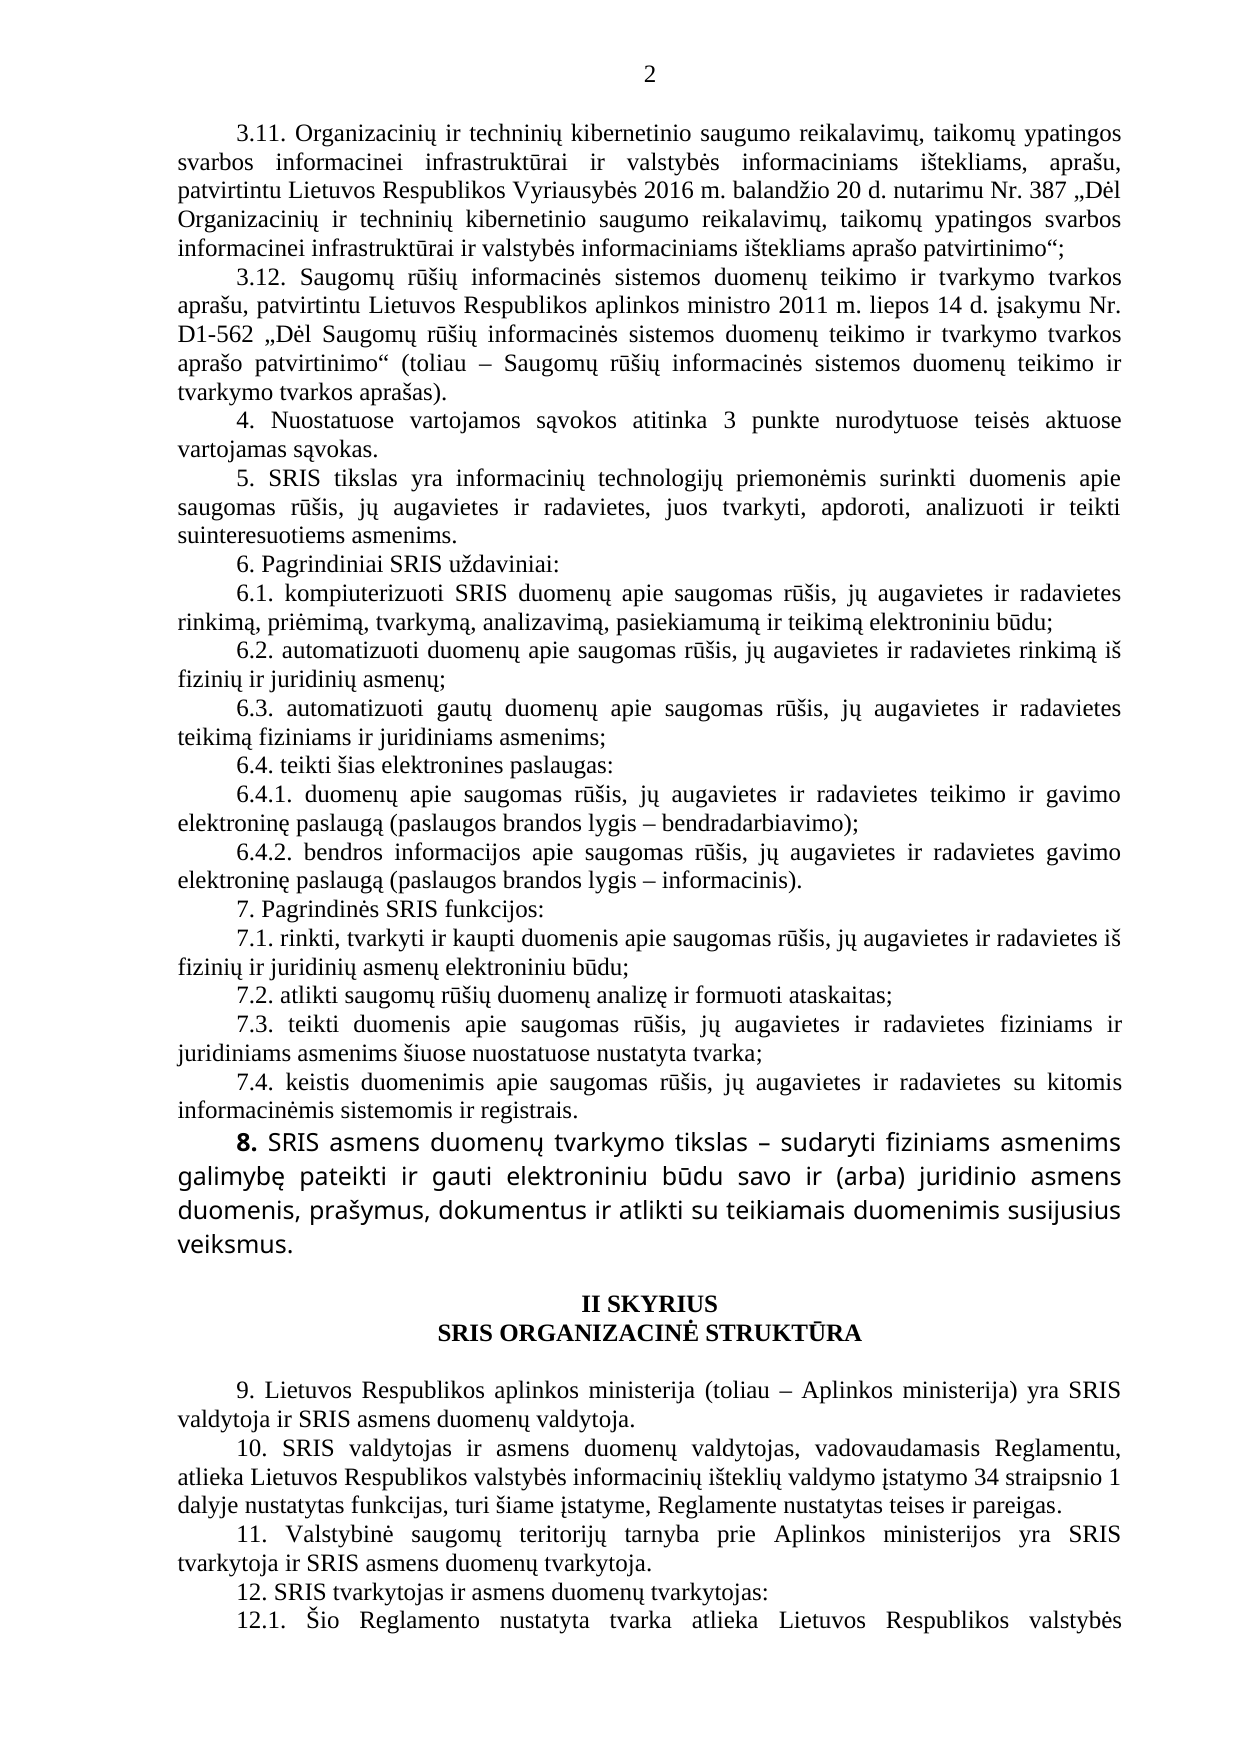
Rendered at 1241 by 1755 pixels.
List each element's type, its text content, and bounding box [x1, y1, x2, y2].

text 7.1. rinkti, tvarkyti ir kaupti duomenis apie saugomas rūšis, jų augavietes ir radavietes iš fizinių ir juridinių asmenų elektroniniu būdu; [177, 923, 1122, 981]
text 12. SRIS tvarkytojas ir asmens duomenų tvarkytojas: [177, 1577, 1122, 1606]
text 6. Pagrindiniai SRIS uždaviniai: [177, 549, 1122, 578]
text 8. SRIS asmens duomenų tvarkymo tikslas – sudaryti fiziniams asmenims galimybę pateikti ir gauti elektroniniu būdu savo ir (arba) juridinio asmens duomenis, prašymus, dokumentus ir atlikti su teikiamais duomenimis susijusius veiksmus. [177, 1124, 1122, 1261]
text II SKYRIUS [177, 1289, 1122, 1318]
text 6.1. kompiuterizuoti SRIS duomenų apie saugomas rūšis, jų augavietes ir radavietes rinkimą, priėmimą, tvarkymą, analizavimą, pasiekiamumą ir teikimą elektroniniu būdu; [177, 578, 1122, 636]
text 6.4.2. bendros informacijos apie saugomas rūšis, jų augavietes ir radavietes gavimo elektroninę paslaugą (paslaugos brandos lygis – informacinis). [177, 837, 1122, 894]
text 3.11. Organizacinių ir techninių kibernetinio saugumo reikalavimų, taikomų ypatingos svarbos informacinei infrastruktūrai ir valstybės informaciniams ištekliams, aprašu, patvirtintu Lietuvos Respublikos Vyriausybės 2016 m. balandžio 20 d. nutarimu Nr. 387 „Dėl Organizacinių ir techninių kibernetinio saugumo reikalavimų, taikomų ypatingos svarbos informacinei infrastruktūrai ir valstybės informaciniams ištekliams aprašo patvirtinimo“; [177, 118, 1122, 262]
text 7.2. atlikti saugomų rūšių duomenų analizę ir formuoti ataskaitas; [177, 981, 1122, 1009]
text 6.4.1. duomenų apie saugomas rūšis, jų augavietes ir radavietes teikimo ir gavimo elektroninę paslaugą (paslaugos brandos lygis – bendradarbiavimo); [177, 779, 1122, 837]
text 6.2. automatizuoti duomenų apie saugomas rūšis, jų augavietes ir radavietes rinkimą iš fizinių ir juridinių asmenų; [177, 636, 1122, 693]
text 4. Nuostatuose vartojamos sąvokos atitinka 3 punkte nurodytuose teisės aktuose vartojamas sąvokas. [177, 406, 1122, 463]
text 6.3. automatizuoti gautų duomenų apie saugomas rūšis, jų augavietes ir radavietes teikimą fiziniams ir juridiniams asmenims; [177, 693, 1122, 751]
text 7.4. keistis duomenimis apie saugomas rūšis, jų augavietes ir radavietes su kitomis informacinėmis sistemomis ir registrais. [177, 1067, 1122, 1124]
text 11. Valstybinė saugomų teritorijų tarnyba prie Aplinkos ministerijos yra SRIS tvarkytoja ir SRIS asmens duomenų tvarkytoja. [177, 1519, 1122, 1577]
text 3.12. Saugomų rūšių informacinės sistemos duomenų teikimo ir tvarkymo tvarkos aprašu, patvirtintu Lietuvos Respublikos aplinkos ministro 2011 m. liepos 14 d. įsakymu Nr. D1-562 „Dėl Saugomų rūšių informacinės sistemos duomenų teikimo ir tvarkymo tvarkos aprašo patvirtinimo“ (toliau – Saugomų rūšių informacinės sistemos duomenų teikimo ir tvarkymo tvarkos aprašas). [177, 262, 1122, 406]
text SRIS ORGANIZACINĖ STRUKTŪRA [177, 1318, 1122, 1347]
text 10. SRIS valdytojas ir asmens duomenų valdytojas, vadovaudamasis Reglamentu, atlieka Lietuvos Respublikos valstybės informacinių išteklių valdymo įstatymo 34 straipsnio 1 dalyje nustatytas funkcijas, turi šiame įstatyme, Reglamente nustatytas teises ir pareigas. [177, 1433, 1122, 1519]
text 6.4. teikti šias elektronines paslaugas: [177, 751, 1122, 779]
text 7. Pagrindinės SRIS funkcijos: [177, 894, 1122, 923]
text 12.1. Šio Reglamento nustatyta tvarka atlieka Lietuvos Respublikos valstybės [177, 1606, 1122, 1634]
text 9. Lietuvos Respublikos aplinkos ministerija (toliau – Aplinkos ministerija) yra SRIS valdytoja ir SRIS asmens duomenų valdytoja. [177, 1376, 1122, 1433]
text 7.3. teikti duomenis apie saugomas rūšis, jų augavietes ir radavietes fiziniams ir juridiniams asmenims šiuose nuostatuose nustatyta tvarka; [177, 1009, 1122, 1067]
text 5. SRIS tikslas yra informacinių technologijų priemonėmis surinkti duomenis apie saugomas rūšis, jų augavietes ir radavietes, juos tvarkyti, apdoroti, analizuoti ir teikti suinteresuotiems asmenims. [177, 463, 1122, 549]
